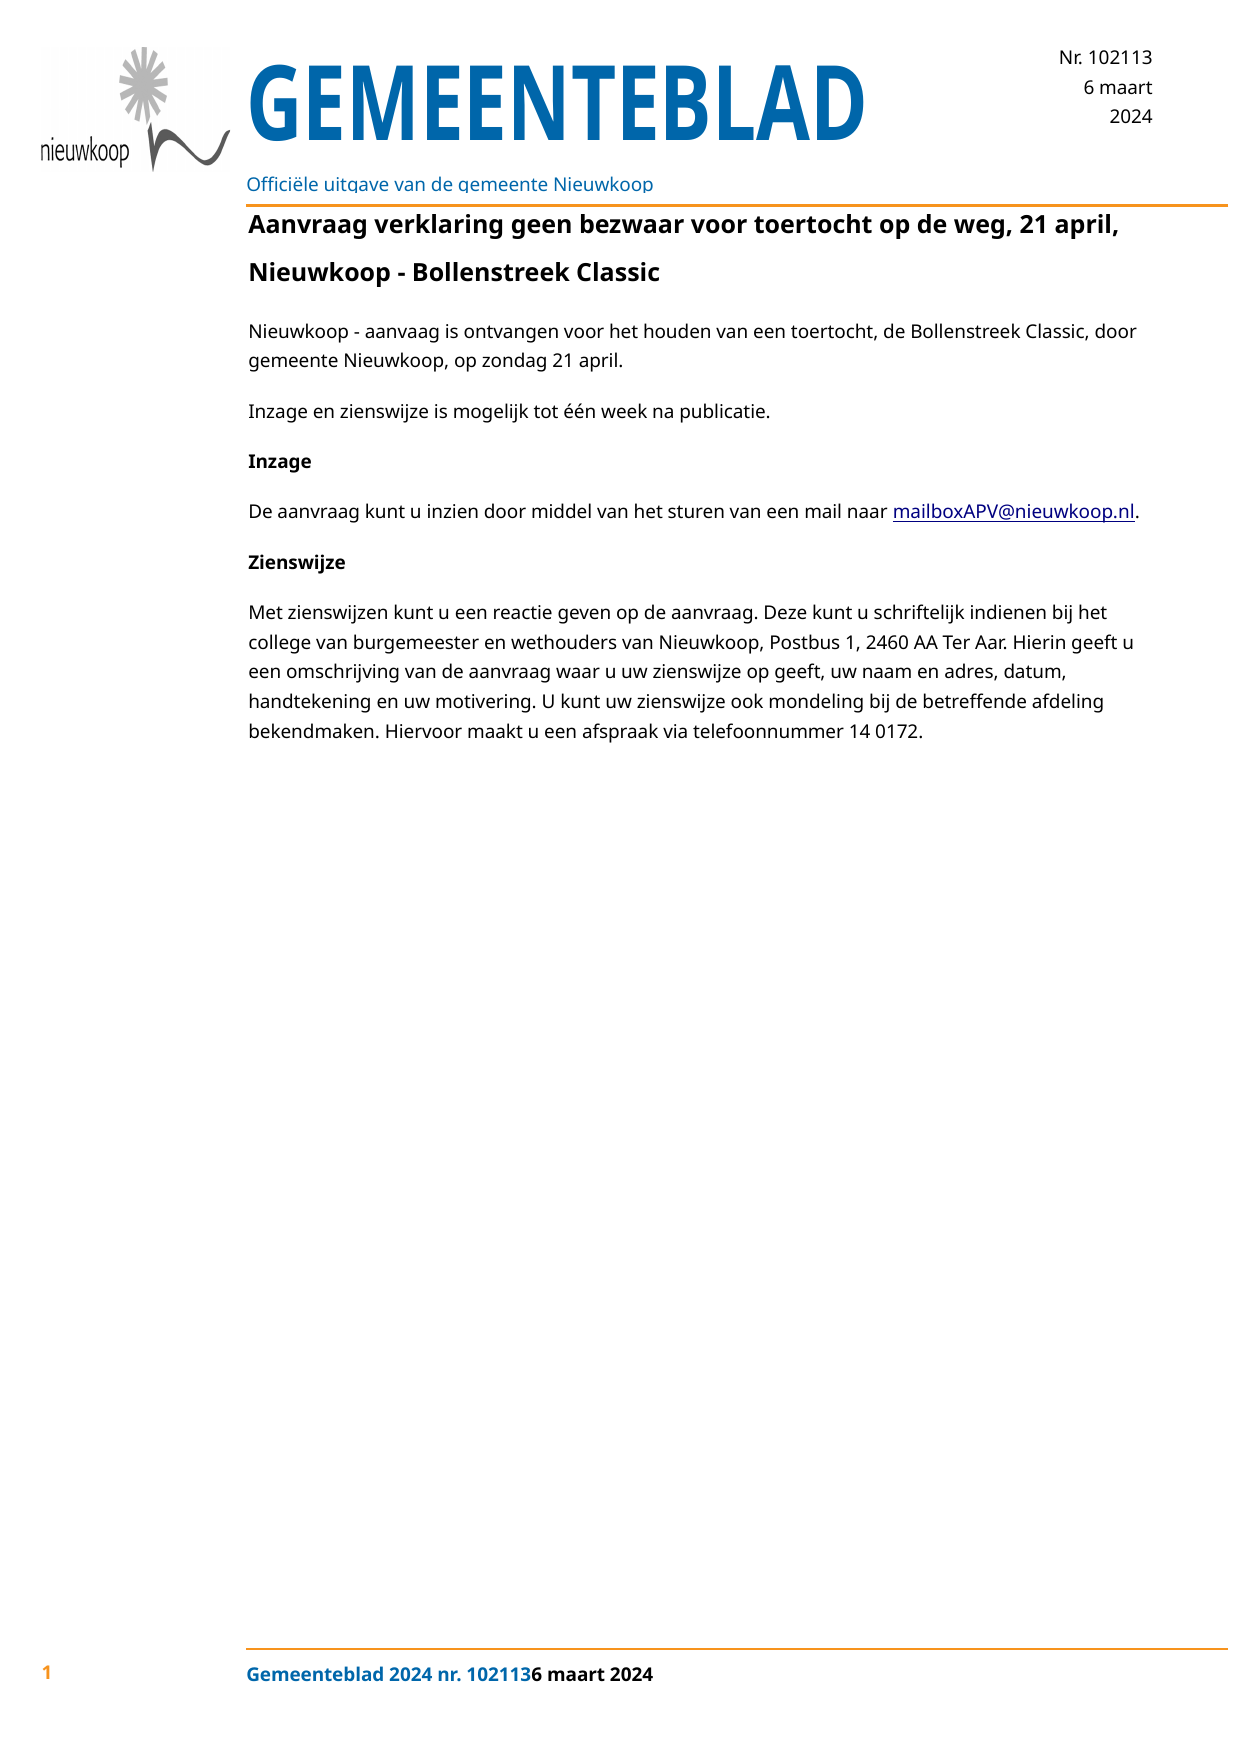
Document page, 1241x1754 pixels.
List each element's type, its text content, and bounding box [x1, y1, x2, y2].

text Aanvraag verklaring geen bezwaar voor toertocht op de weg, 21 april, Nieuwkoop - Bollenstreek Classic [248, 207, 1152, 288]
text De aanvraag kunt u inzien door middel van het sturen van een mail naar mailboxAPV@nieuwkoop.nl. [248, 499, 1152, 524]
text Inzage [248, 448, 1152, 474]
text Met zienswijzen kunt u een reactie geven op de aanvraag. Deze kunt u schriftelijk indienen bij het college van burgemeester en wethouders van Nieuwkoop, Postbus 1, 2460 AA Ter Aar. Hierin geeft u een omschrijving van de aanvraag waar u uw zienswijze op geeft, uw naam en adres, datum, handtekening en uw motivering. U kunt uw zienswijze ook mondeling bij de betreffende afdeling bekendmaken. Hiervoor maakt u een afspraak via telefoonnummer 14 0172. [248, 599, 1152, 744]
picture [41, 47, 231, 172]
text Zienswijze [248, 549, 1152, 575]
text Inzage en zienswijze is mogelijk tot één week na publicatie. [248, 398, 1152, 424]
text Nieuwkoop - aanvaag is ontvangen voor het houden van een toertocht, de Bollenstreek Classic, door gemeente Nieuwkoop, op zondag 21 april. [248, 318, 1152, 373]
